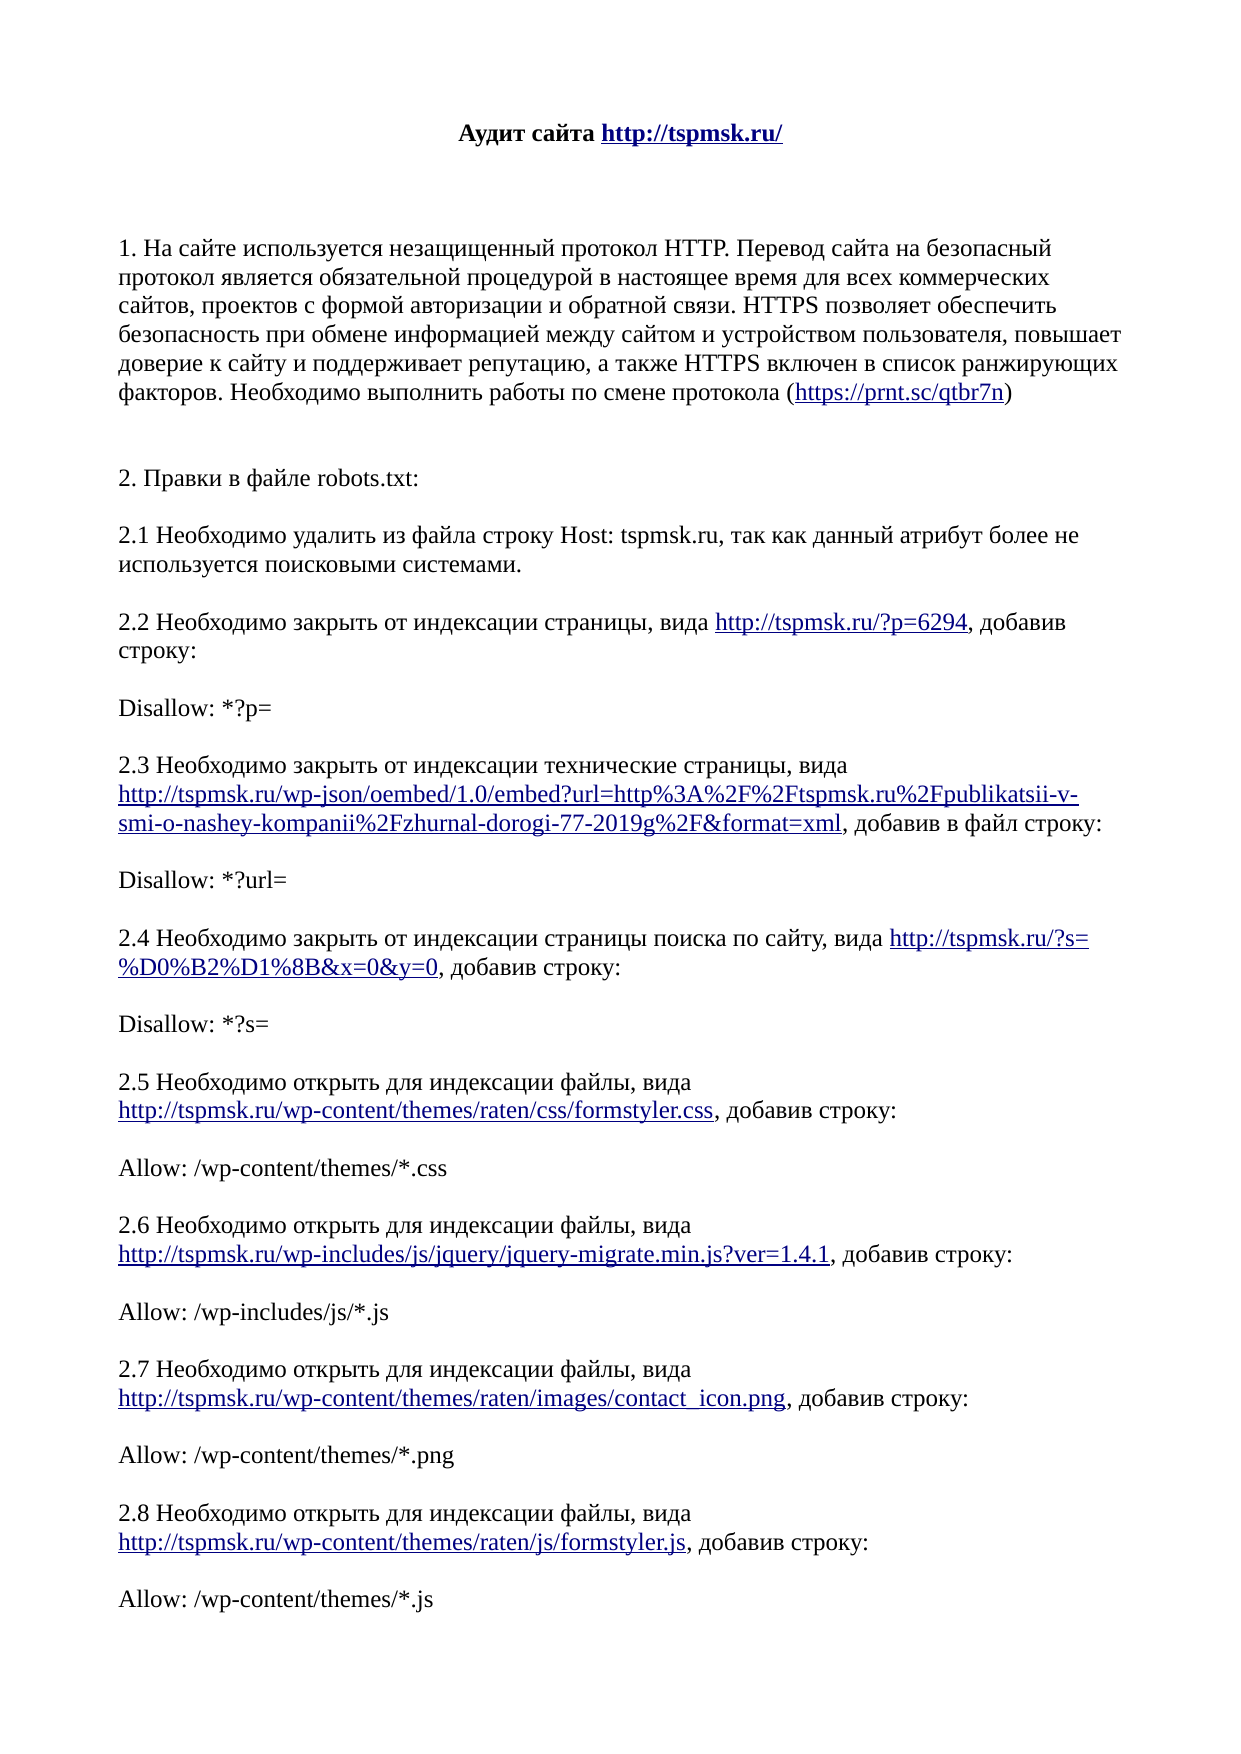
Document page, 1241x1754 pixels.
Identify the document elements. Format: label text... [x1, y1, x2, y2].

text 2.1 Необходимо удалить из файла строку Host: tspmsk.ru, так как данный атрибут более не используется поисковыми системами. [118, 521, 1122, 578]
text 2.3 Необходимо закрыть от индексации технические страницы, вида http://tspmsk.ru/wp-json/oembed/1.0/embed?url=http%3A%2F%2Ftspmsk.ru%2Fpublikatsii-v-smi-o-nashey-kompanii%2Fzhurnal-dorogi-77-2019g%2F&format=xml, добавив в файл строку: [118, 751, 1122, 837]
text 1. На сайте используется незащищенный протокол HTTP. Перевод сайта на безопасный протокол является обязательной процедурой в настоящее время для всех коммерческих сайтов, проектов с формой авторизации и обратной связи. HTTPS позволяет обеспечить безопасность при обмене информацией между сайтом и устройством пользователя, повышает доверие к сайту и поддерживает репутацию, а также HTTPS включен в список ранжирующих факторов. Необходимо выполнить работы по смене протокола (https://prnt.sc/qtbr7n) [118, 233, 1122, 406]
text Allow: /wp-content/themes/*.png [118, 1441, 1122, 1469]
text Allow: /wp-content/themes/*.css [118, 1153, 1122, 1182]
text Allow: /wp-content/themes/*.js [118, 1584, 1122, 1613]
text Аудит сайта http://tspmsk.ru/ [118, 118, 1122, 147]
text Disallow: *?s= [118, 1009, 1122, 1038]
text 2.8 Необходимо открыть для индексации файлы, вида http://tspmsk.ru/wp-content/themes/raten/js/formstyler.js, добавив строку: [118, 1498, 1122, 1556]
text 2.5 Необходимо открыть для индексации файлы, вида http://tspmsk.ru/wp-content/themes/raten/css/formstyler.css, добавив строку: [118, 1067, 1122, 1124]
text Disallow: *?p= [118, 693, 1122, 722]
text Disallow: *?url= [118, 866, 1122, 894]
text 2.7 Необходимо открыть для индексации файлы, вида http://tspmsk.ru/wp-content/themes/raten/images/contact_icon.png, добавив строку: [118, 1354, 1122, 1412]
text 2.6 Необходимо открыть для индексации файлы, вида http://tspmsk.ru/wp-includes/js/jquery/jquery-migrate.min.js?ver=1.4.1, добавив строку: [118, 1211, 1122, 1268]
text 2.2 Необходимо закрыть от индексации страницы, вида http://tspmsk.ru/?p=6294, добавив строку: [118, 607, 1122, 664]
text 2.4 Необходимо закрыть от индексации страницы поиска по сайту, вида http://tspmsk.ru/?s=%D0%B2%D1%8B&x=0&y=0, добавив строку: [118, 923, 1122, 981]
text 2. Правки в файле robots.txt: [118, 463, 1122, 492]
text Allow: /wp-includes/js/*.js [118, 1297, 1122, 1326]
